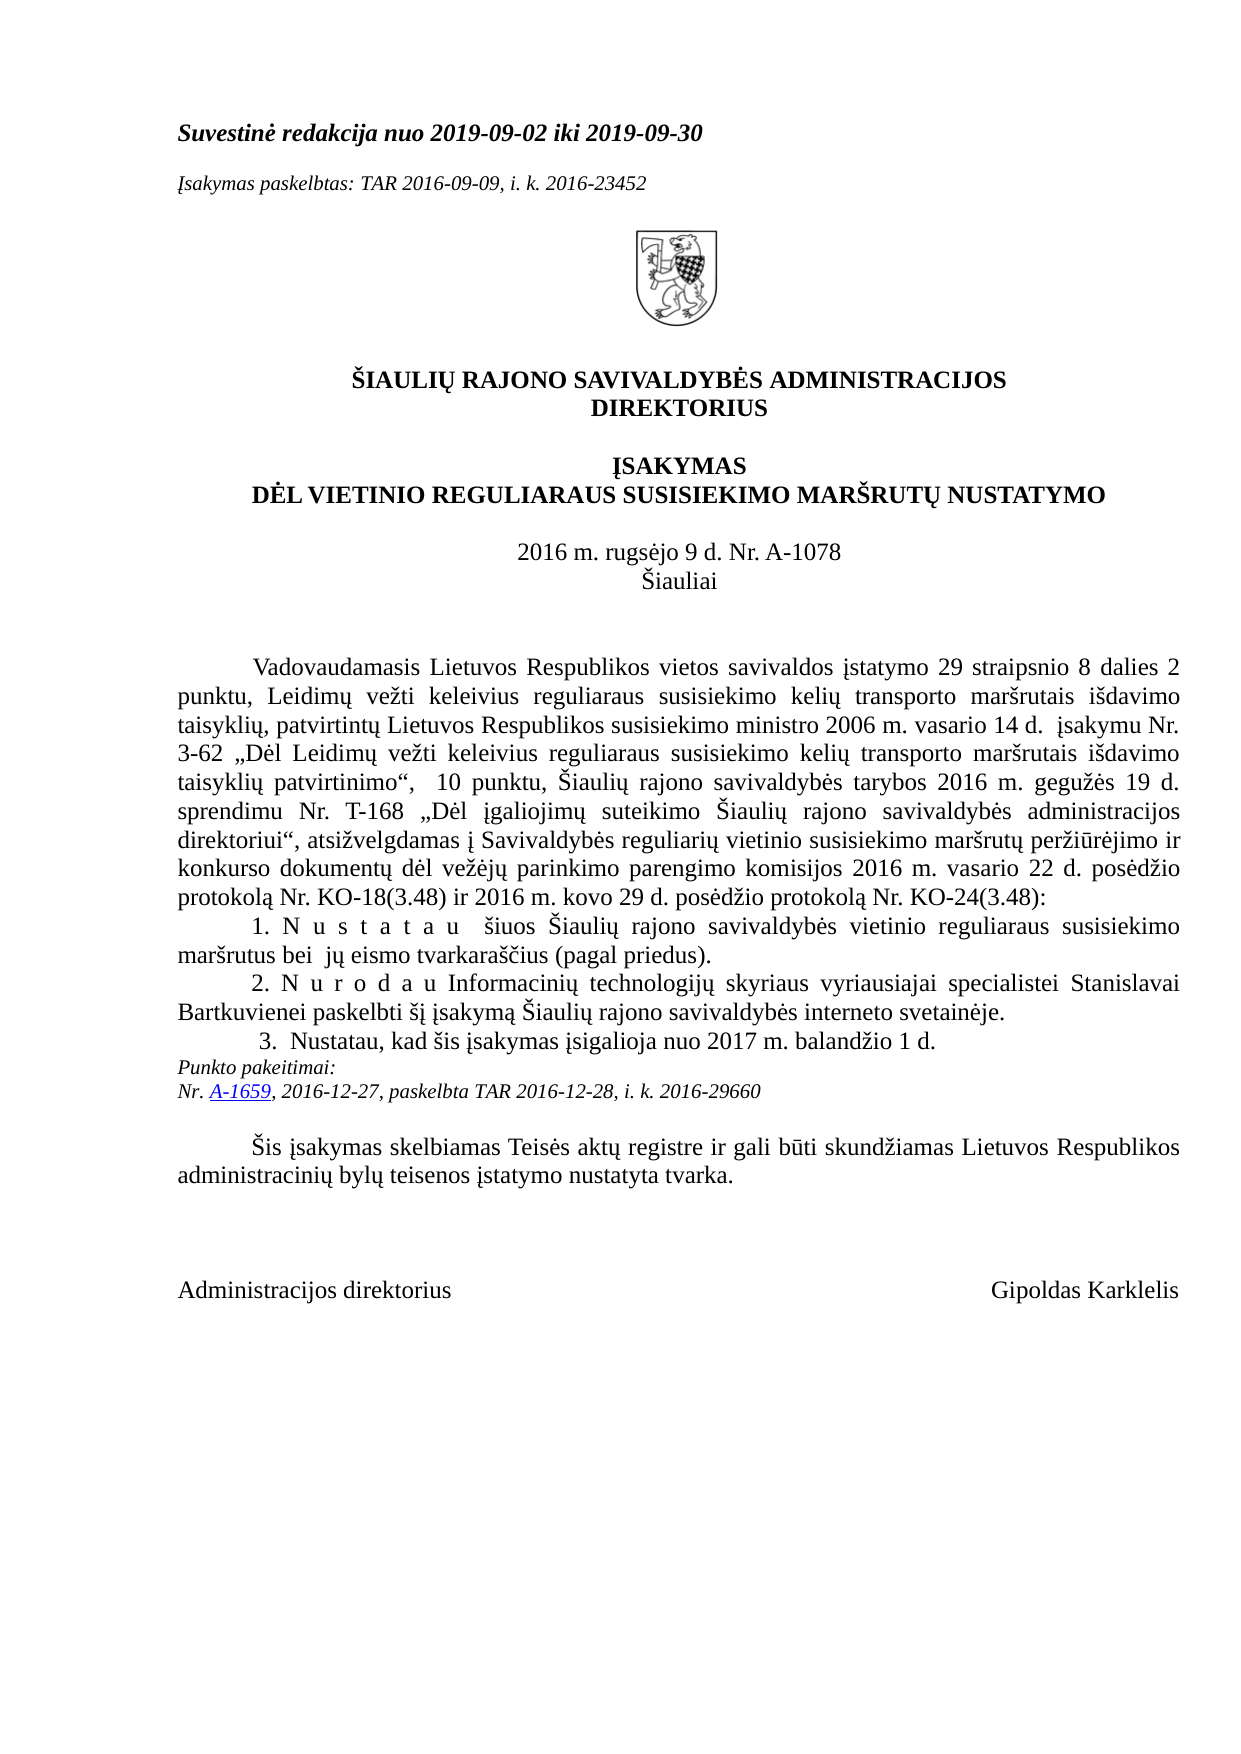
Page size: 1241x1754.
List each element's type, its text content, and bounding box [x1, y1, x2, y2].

text 2016 m. rugsėjo 9 d. Nr. A-1078 [177, 537, 1181, 566]
text Vadovaudamasis Lietuvos Respublikos vietos savivaldos įstatymo 29 straipsnio 8 dalies 2 punktu, Leidimų vežti keleivius reguliaraus susisiekimo kelių transporto maršrutais išdavimo taisyklių, patvirtintų Lietuvos Respublikos susisiekimo ministro 2006 m. vasario 14 d. įsakymu Nr. 3-62 „Dėl Leidimų vežti keleivius reguliaraus susisiekimo kelių transporto maršrutais išdavimo taisyklių patvirtinimo“, 10 punktu, Šiaulių rajono savivaldybės tarybos 2016 m. gegužės 19 d. sprendimu Nr. T-168 „Dėl įgaliojimų suteikimo Šiaulių rajono savivaldybės administracijos direktoriui“, atsižvelgdamas į Savivaldybės reguliarių vietinio susisiekimo maršrutų peržiūrėjimo ir konkurso dokumentų dėl vežėjų parinkimo parengimo komisijos 2016 m. vasario 22 d. posėdžio protokolą Nr. KO-18(3.48) ir 2016 m. kovo 29 d. posėdžio protokolą Nr. KO-24(3.48): [177, 652, 1181, 911]
text ĮSAKYMAS [177, 451, 1181, 480]
text Įsakymas paskelbtas: TAR 2016-09-09, i. k. 2016-23452 [177, 171, 1181, 195]
text Punkto pakeitimai: [177, 1055, 1181, 1079]
text Nr. A-1659, 2016-12-27, paskelbta TAR 2016-12-28, i. k. 2016-29660 [177, 1079, 1181, 1103]
text DĖL VIETINIO REGULIARAUS SUSISIEKIMO MARŠRUTŲ NUSTATYMO [177, 480, 1181, 508]
text 1. N u s t a t a u šiuos Šiaulių rajono savivaldybės vietinio reguliaraus susisiekimo maršrutus bei jų eismo tvarkaraščius (pagal priedus). [177, 911, 1181, 968]
text Administracijos direktorius Gipoldas Karklelis [177, 1275, 1181, 1304]
text Šis įsakymas skelbiamas Teisės aktų registre ir gali būti skundžiamas Lietuvos Respublikos administracinių bylų teisenos įstatymo nustatyta tvarka. [177, 1132, 1181, 1189]
text 2. N u r o d a u Informacinių technologijų skyriaus vyriausiajai specialistei Stanislavai Bartkuvienei paskelbti šį įsakymą Šiaulių rajono savivaldybės interneto svetainėje. [177, 968, 1181, 1026]
text Šiauliai [177, 566, 1181, 595]
text 3. Nustatau, kad šis įsakymas įsigalioja nuo 2017 m. balandžio 1 d. [177, 1026, 1181, 1055]
text Suvestinė redakcija nuo 2019-09-02 iki 2019-09-30 [177, 118, 1181, 147]
text ŠIAULIŲ RAJONO SAVIVALDYBĖS ADMINISTRACIJOS [177, 365, 1181, 393]
text DIREKTORIUS [177, 393, 1181, 422]
